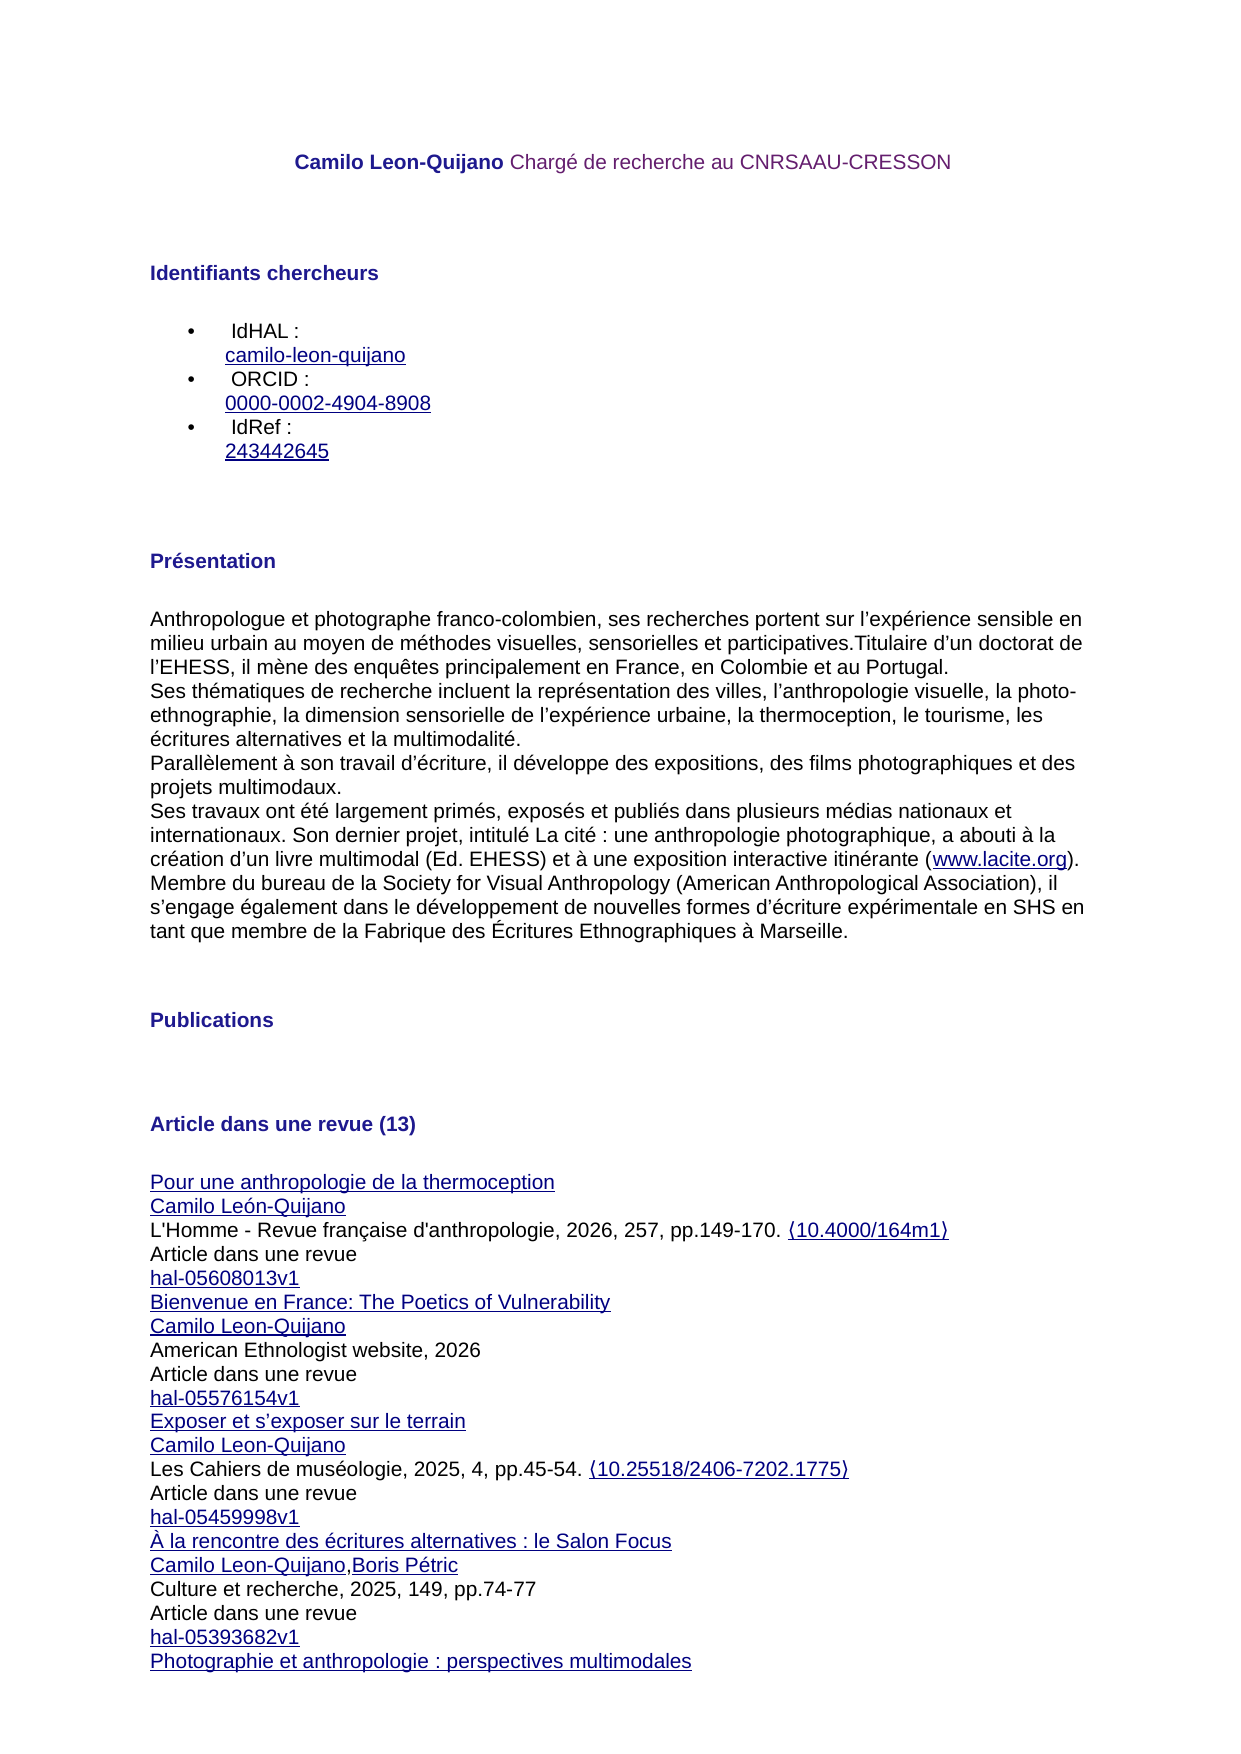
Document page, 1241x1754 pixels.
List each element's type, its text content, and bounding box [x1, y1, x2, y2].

text Ses thématiques de recherche incluent la représentation des villes, l’anthropologie visuelle, la photo-ethnographie, la dimension sensorielle de l’expérience urbaine, la thermoception, le tourisme, les écritures alternatives et la multimodalité. [150, 679, 1090, 751]
table_cell À la rencontre des écritures alternatives : le Salon Focus Camilo Leon-Quijano,Boris Pétric Culture et recherche, 2025, 149, pp.74-77 Article dans une revue hal-05393682v1 [150, 1529, 1090, 1649]
text Ses travaux ont été largement primés, exposés et publiés dans plusieurs médias nationaux et internationaux. Son dernier projet, intitulé La cité : une anthropologie photographique, a abouti à la création d’un livre multimodal (Ed. EHESS) et à une exposition interactive itinérante (www.lacite.org). Membre du bureau de la Society for Visual Anthropology (American Anthropological Association), il s’engage également dans le développement de nouvelles formes d’écriture expérimentale en SHS en tant que membre de la Fabrique des Écritures Ethnographiques à Marseille. [150, 799, 1090, 943]
subtitle Identifiants chercheurs [150, 260, 1090, 284]
subtitle Camilo Leon-Quijano Chargé de recherche au CNRSAAU-CRESSON [150, 150, 1090, 174]
list IdHAL : [187, 319, 1090, 343]
text Parallèlement à son travail d’écriture, il développe des expositions, des films photographiques et des projets multimodaux. [150, 751, 1090, 799]
list 243442645 [187, 438, 1090, 462]
list camilo-leon-quijano [187, 343, 1090, 367]
subtitle Présentation [150, 549, 1090, 573]
table_cell Exposer et s’exposer sur le terrain Camilo Leon-Quijano Les Cahiers de muséologie, 2025, 4, pp.45-54. ⟨10.25518/2406-7202.1775⟩ Article dans une revue hal-05459998v1 [150, 1409, 1090, 1529]
list ORCID : [187, 367, 1090, 391]
table_header Pour une anthropologie de la thermoception Camilo León-Quijano L'Homme - Revue française d'anthropologie, 2026, 257, pp.149-170. ⟨10.4000/164m1⟩ Article dans une revue hal-05608013v1 [150, 1170, 1090, 1289]
subtitle Publications [150, 1008, 1090, 1032]
list 0000-0002-4904-8908 [187, 391, 1090, 414]
text Anthropologue et photographe franco-colombien, ses recherches portent sur l’expérience sensible en milieu urbain au moyen de méthodes visuelles, sensorielles et participatives.Titulaire d’un doctorat de l’EHESS, il mène des enquêtes principalement en France, en Colombie et au Portugal. [150, 607, 1090, 679]
table_cell Photographie et anthropologie : perspectives multimodales [150, 1649, 1090, 1673]
list IdRef : [187, 414, 1090, 438]
table_cell Bienvenue en France: The Poetics of Vulnerability Camilo Leon-Quijano American Ethnologist website, 2026 Article dans une revue hal-05576154v1 [150, 1290, 1090, 1409]
subtitle Article dans une revue (13) [150, 1111, 1090, 1135]
